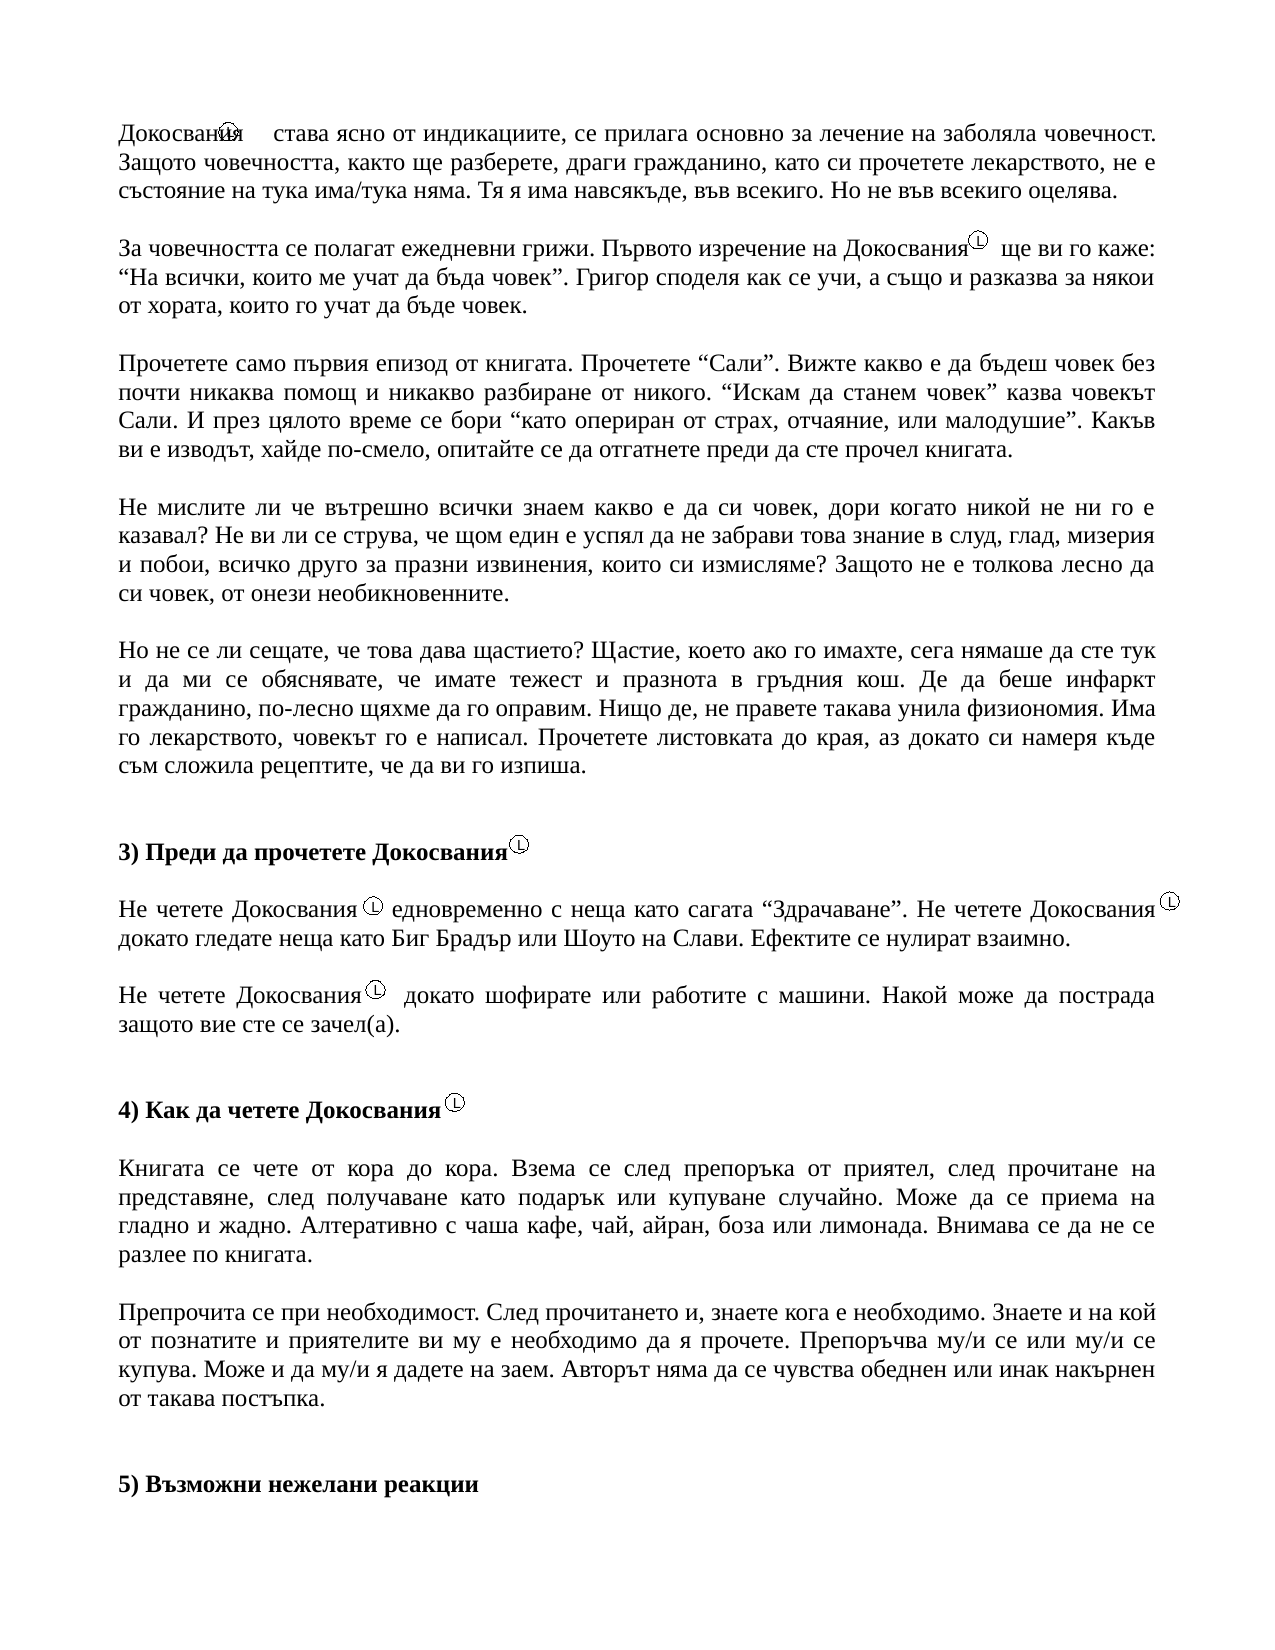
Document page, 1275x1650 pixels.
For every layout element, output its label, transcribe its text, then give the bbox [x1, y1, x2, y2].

text Не мислите ли че вътрешно всички знаем какво е да си човек, дори когато никой не ни го е казавал? Не ви ли се струва, че щом един е успял да не забрави това знание в слуд, глад, мизерия и побои, всичко друго за празни извинения, които си измисляме? Защото не е толкова лесно да си човек, от онези необикновенните. [118, 492, 1157, 607]
text Препрочита се при необходимост. След прочитането и, знаете кога е необходимо. Знаете и на кой от познатите и приятелите ви му е необходимо да я прочете. Препоръчва му/и се или му/и се купува. Може и да му/и я дадете на заем. Авторът няма да се чувства обеднен или инак накърнен от такава постъпка. [118, 1297, 1157, 1412]
text 4) Как да четете Докосвания [118, 1096, 1157, 1124]
text Докосвания става ясно от индикациите, се прилага основно за лечение на заболяла човечност. Защото човечността, както ще разберете, драги гражданино, като си прочетете лекарството, не е състояние на тука има/тука няма. Тя я има навсякъде, във всекиго. Но не във всекиго оцелява. [118, 118, 1157, 204]
text Но не се ли сещате, че това дава щастието? Щастие, което ако го имахте, сега нямаше да сте тук и да ми се обяснявате, че имате тежест и празнота в гръдния кош. Де да беше инфаркт гражданино, по-лесно щяхме да го оправим. Нищо де, не правете такава унила физиономия. Има го лекарството, човекът го е написал. Прочетете листовката до края, аз докато си намеря къде съм сложила рецептите, че да ви го изпиша. [118, 636, 1157, 779]
text 3) Преди да прочетете Докосвания [118, 837, 1157, 866]
text Книгата се чете от кора до кора. Взема се след препоръка от приятел, след прочитане на представяне, след получаване като подарък или купуване случайно. Може да се приема на гладно и жадно. Алтеративно с чаша кафе, чай, айран, боза или лимонада. Внимава се да не се разлее по книгата. [118, 1153, 1157, 1268]
text Не четете Докосвания докато шофирате или работите с машини. Накой може да пострада защото вие сте се зачел(а). [118, 981, 1157, 1038]
text Прочетете само първия епизод от книгата. Прочетете “Сали”. Вижте какво е да бъдеш човек без почти никаква помощ и никакво разбиране от никого. “Искам да станем човек” казва човекът Сали. И през цялото време се бори “като опериран от страх, отчаяние, или малодушие”. Какъв ви е изводът, хайде по-смело, опитайте се да отгатнете преди да сте прочел книгата. [118, 348, 1157, 463]
text За човечността се полагат ежедневни грижи. Първото изречение на Докосвания ще ви го каже: “На всички, които ме учат да бъда човек”. Григор споделя как се учи, а също и разказва за някои от хората, които го учат да бъде човек. [118, 233, 1157, 319]
text 5) Възможни нежелани реакции [118, 1469, 1157, 1498]
text Не четете Докосвания едновременно с неща като сагата “Здрачаване”. Не четете Докосвания докато гледате неща като Биг Брадър или Шоуто на Слави. Ефектите се нулират взаимно. [118, 894, 1157, 952]
